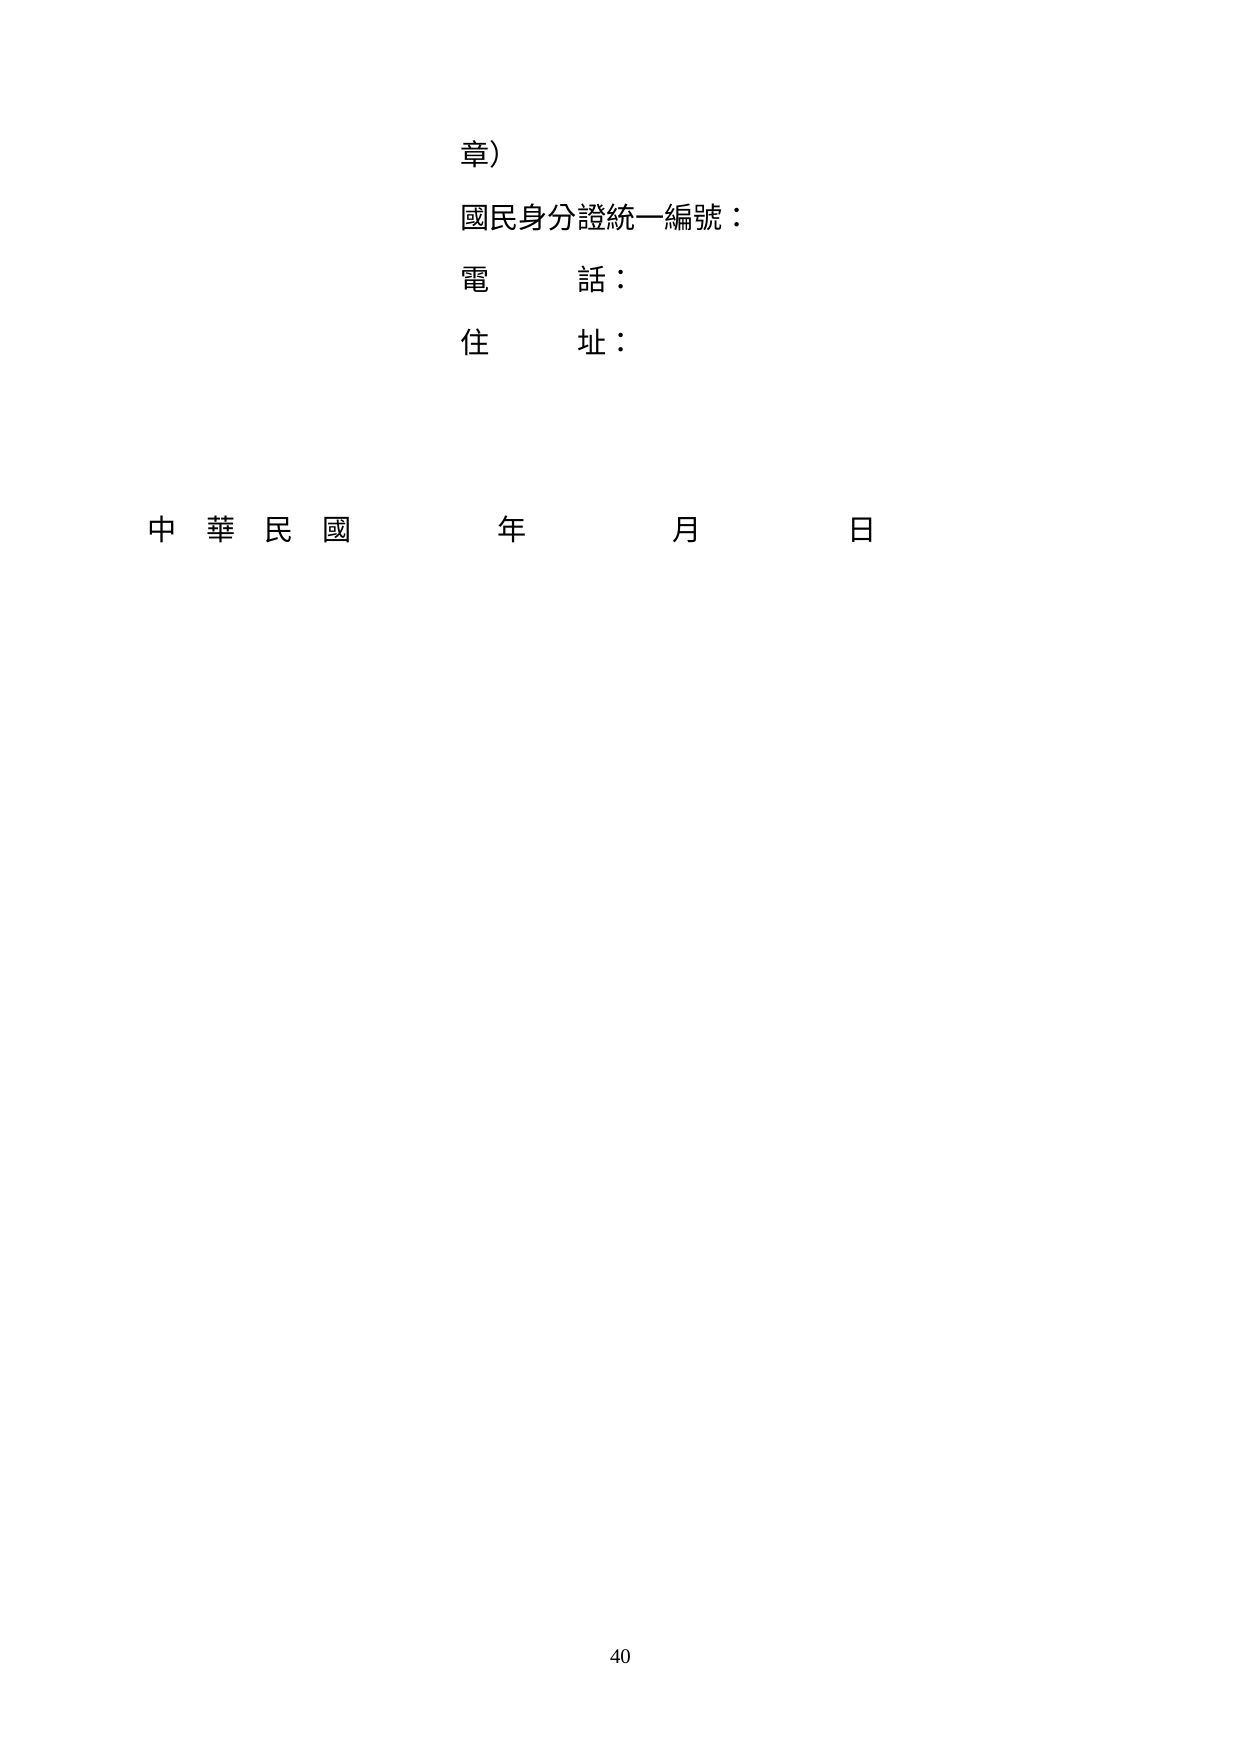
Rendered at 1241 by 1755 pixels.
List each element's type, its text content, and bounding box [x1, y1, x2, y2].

text 中 華 民 國 年 月 日 [148, 486, 1093, 549]
text 國民身分證統一編號： [460, 174, 1093, 236]
text 住 址： [460, 299, 1093, 361]
text 電 話： [460, 236, 1093, 299]
text 章） [460, 111, 1093, 174]
